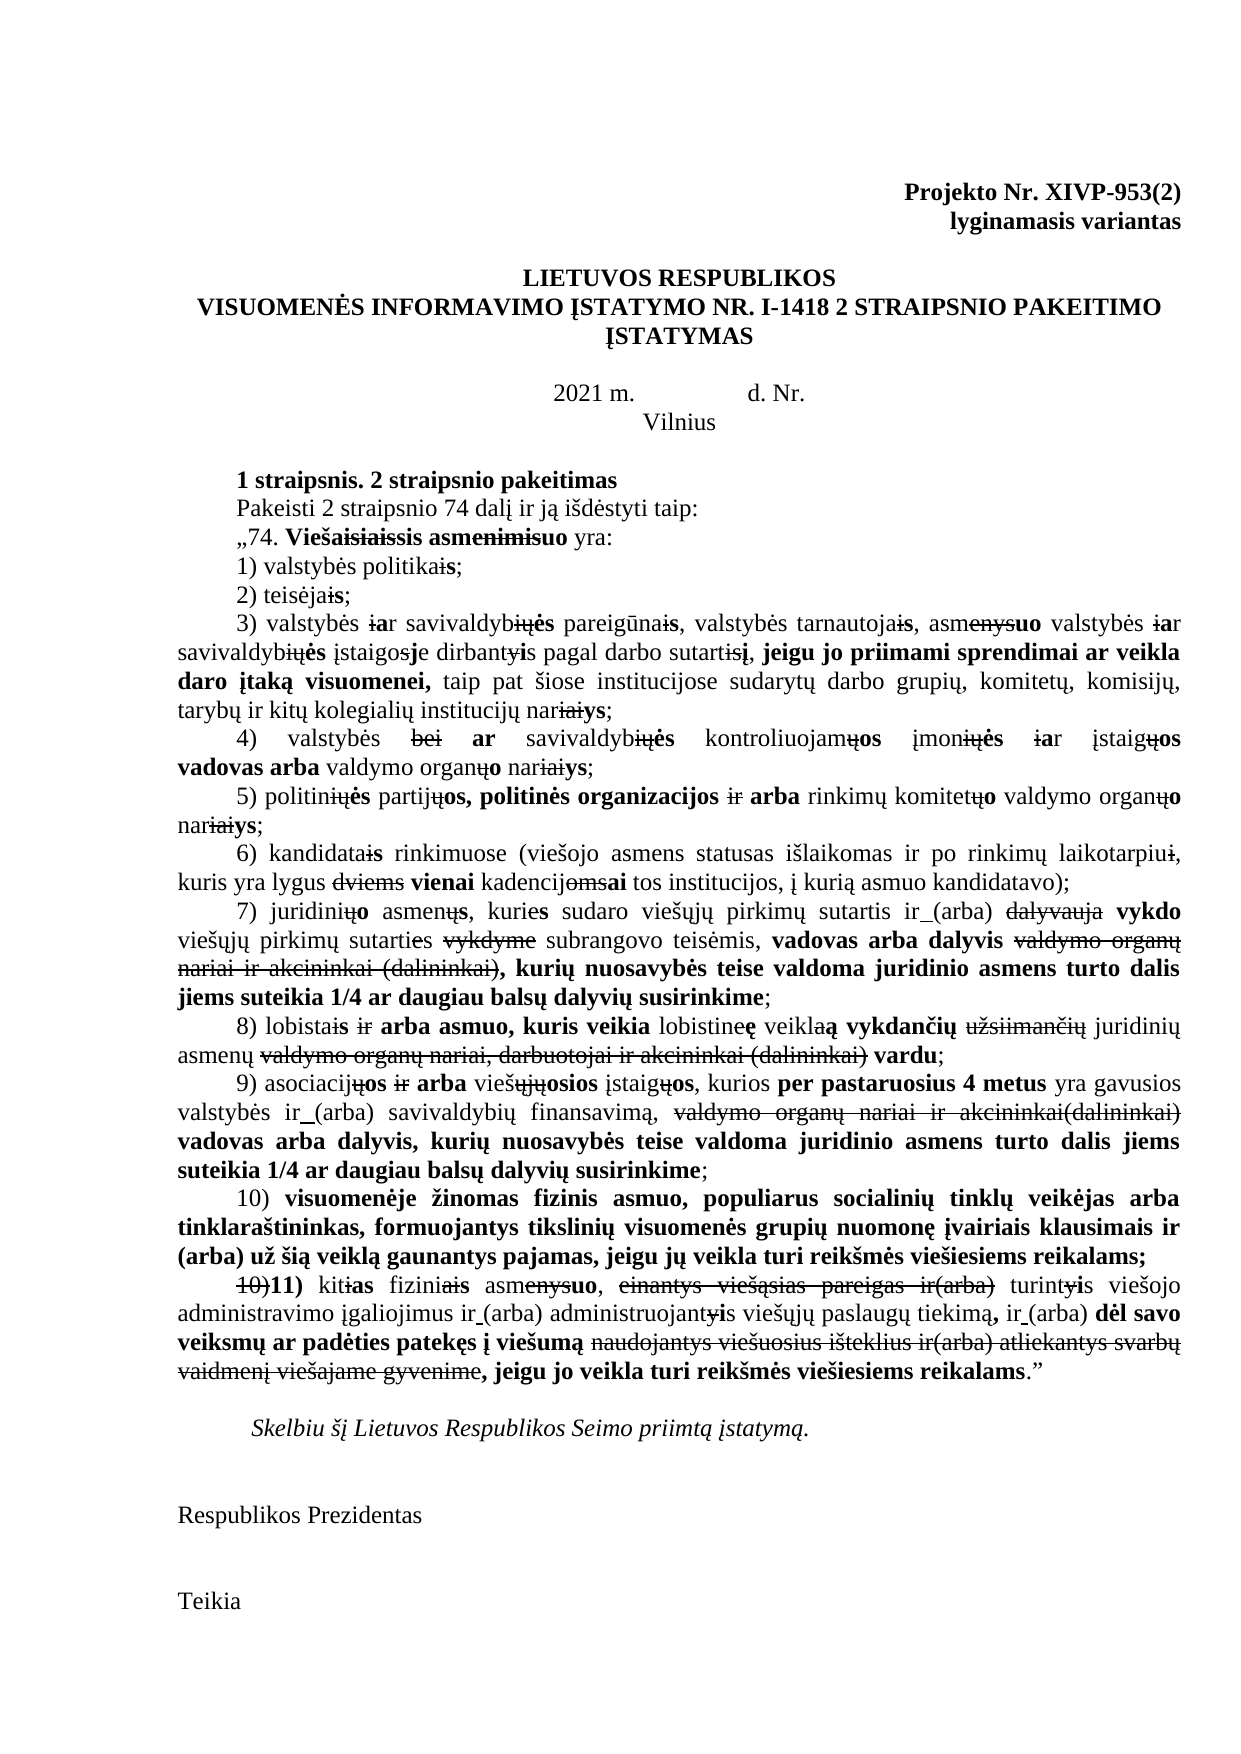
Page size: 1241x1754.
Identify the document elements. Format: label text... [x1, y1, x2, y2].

text 3) valstybės iar savivaldybiųės pareigūnais, valstybės tarnautojais, asmenysuo valstybės iar savivaldybiųės įstaigosje dirbantyis pagal darbo sutartisį, jeigu jo priimami sprendimai ar veikla daro įtaką visuomenei, taip pat šiose institucijose sudarytų darbo grupių, komitetų, komisijų, tarybų ir kitų kolegialių institucijų nariaiys; [177, 608, 1181, 723]
text Teikia [177, 1586, 1181, 1615]
text 6) kandidatais rinkimuose (viešojo asmens statusas išlaikomas ir po rinkimų laikotarpiui, kuris yra lygus dviems vienai kadencijomsai tos institucijos, į kurią asmuo kandidatavo); [177, 838, 1181, 896]
text 10) visuomenėje žinomas fizinis asmuo, populiarus socialinių tinklų veikėjas arba tinklaraštininkas, formuojantys tikslinių visuomenės grupių nuomonę įvairiais klausimais ir (arba) už šią veiklą gaunantys pajamas, jeigu jų veikla turi reikšmės viešiesiems reikalams; [177, 1183, 1181, 1270]
text 2) teisėjais; [177, 580, 1181, 608]
text 8) lobistais ir arba asmuo, kuris veikia lobistineę veiklaą vykdančių užsiimančių juridinių asmenų valdymo organų nariai, darbuotojai ir akcininkai (dalininkai) vardu; [177, 1011, 1181, 1068]
text „74. Viešaisiaissis asmenimisuo yra: [177, 522, 1181, 551]
text Skelbiu šį Lietuvos Respublikos Seimo priimtą įstatymą. [177, 1413, 1181, 1442]
text LIETUVOS RESPUBLIKOS [177, 263, 1181, 292]
text 5) politiniųės partijųos, politinės organizacijos ir arba rinkimų komitetųo valdymo organųo nariaiys; [177, 781, 1181, 838]
text 7) juridiniųo asmenųs, kuries sudaro viešųjų pirkimų sutartis ir (arba) dalyvauja vykdo viešųjų pirkimų sutarties vykdyme subrangovo teisėmis, vadovas arba dalyvis valdymo organų nariai ir akcininkai (dalininkai), kurių nuosavybės teise valdoma juridinio asmens turto dalis jiems suteikia 1/4 ar daugiau balsų dalyvių susirinkime; [177, 896, 1181, 1011]
text VISUOMENĖS INFORMAVIMO ĮSTATYMO NR. I-1418 2 STRAIPSNIO PAKEITIMO ĮSTATYMAS [177, 292, 1181, 350]
text Vilnius [177, 407, 1181, 436]
text Respublikos Prezidentas [177, 1500, 1181, 1528]
text 2021 m. d. Nr. [177, 378, 1181, 407]
text 4) valstybės bei ar savivaldybiųės kontroliuojamųos įmoniųės iar įstaigųos vadovas arba valdymo organųo nariaiys; [177, 723, 1181, 781]
text Pakeisti 2 straipsnio 74 dalį ir ją išdėstyti taip: [177, 493, 1181, 522]
text 9) asociacijųos ir arba viešųjųosios įstaigųos, kurios per pastaruosius 4 metus yra gavusios valstybės ir (arba) savivaldybių finansavimą, valdymo organų nariai ir akcininkai(dalininkai) vadovas arba dalyvis, kurių nuosavybės teise valdoma juridinio asmens turto dalis jiems suteikia 1/4 ar daugiau balsų dalyvių susirinkime; [177, 1068, 1181, 1183]
text 1) valstybės politikais; [177, 551, 1181, 580]
text 10)11) kitias fiziniais asmenysuo, einantys viešąsias pareigas ir(arba) turintyis viešojo administravimo įgaliojimus ir (arba) administruojantyis viešųjų paslaugų tiekimą, ir (arba) dėl savo veiksmų ar padėties patekęs į viešumą naudojantys viešuosius išteklius ir(arba) atliekantys svarbų vaidmenį viešajame gyvenime, jeigu jo veikla turi reikšmės viešiesiems reikalams.” [177, 1270, 1181, 1385]
text Projekto Nr. XIVP-953(2) [723, 177, 1181, 206]
text 1 straipsnis. 2 straipsnio pakeitimas [177, 465, 1181, 493]
text lyginamasis variantas [723, 206, 1181, 235]
